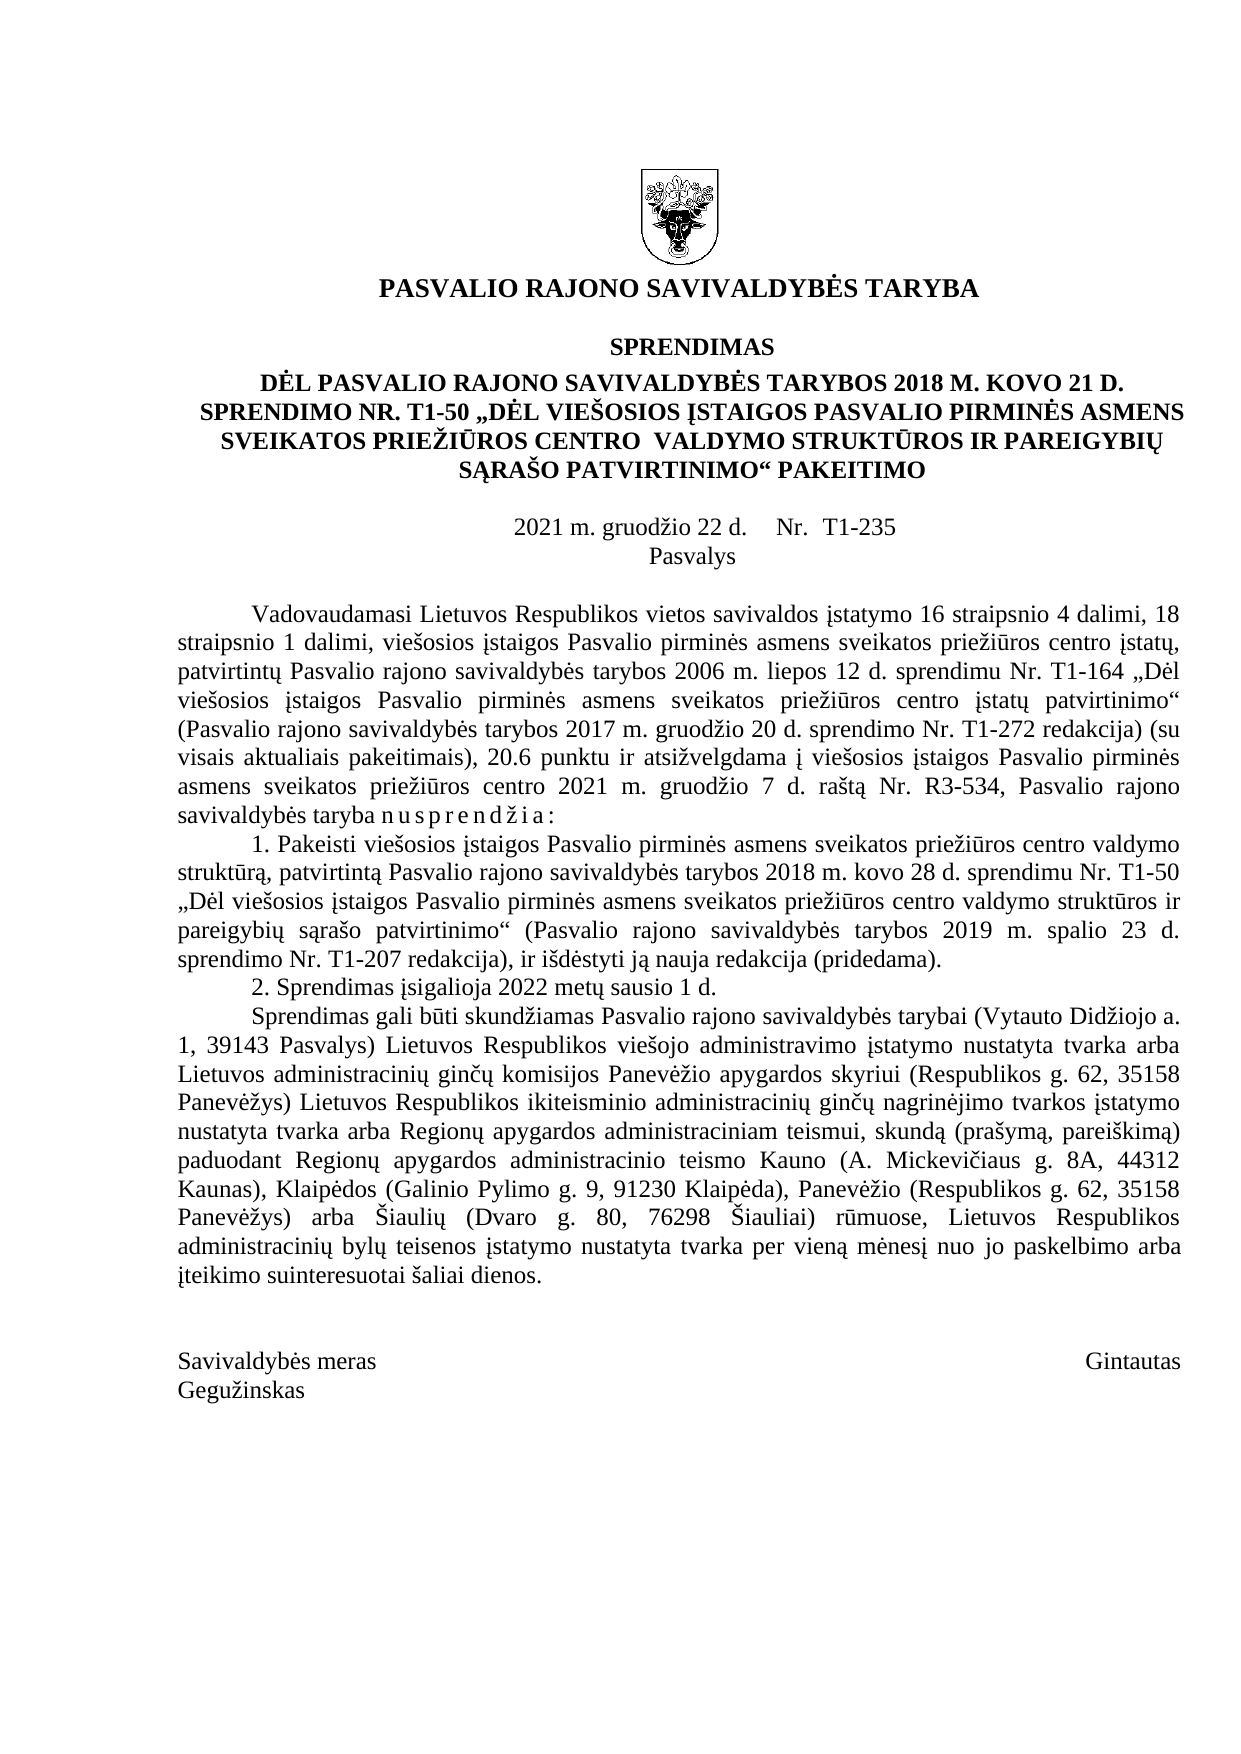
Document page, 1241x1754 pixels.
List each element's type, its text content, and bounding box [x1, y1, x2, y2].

table_cell 2021 m. gruodžio 22 d. [177, 512, 764, 541]
table_cell Pasvalys [177, 541, 1207, 570]
text Savivaldybės meras Gintautas Gegužinskas [177, 1346, 1181, 1404]
table_cell T1-235 [811, 512, 1207, 541]
text 1. Pakeisti viešosios įstaigos Pasvalio pirminės asmens sveikatos priežiūros centro valdymo struktūrą, patvirtintą Pasvalio rajono savivaldybės tarybos 2018 m. kovo 28 d. sprendimu Nr. T1-50 „Dėl viešosios įstaigos Pasvalio pirminės asmens sveikatos priežiūros centro valdymo struktūros ir pareigybių sąrašo patvirtinimo“ (Pasvalio rajono savivaldybės tarybos 2019 m. spalio 23 d. sprendimo Nr. T1-207 redakcija), ir išdėstyti ją nauja redakcija (pridedama). [177, 829, 1181, 972]
table_cell Nr. [764, 512, 811, 541]
table_header sprendimas [177, 332, 1207, 368]
text Pasvalio rajono savivaldybės taryba [177, 272, 1181, 303]
table_cell Dėl pasvalio rajono savivaldybės tarybos 2018 m. KOVO 21 d. sprendimo Nr. T1-50 „Dėl viešosios įstaigos pasvalio pirminės asmens sveikatos priežiūros centro valdymo struktūros ir pareigybių sąrašo patvirtinimo“ pakeitimo [177, 369, 1207, 512]
text Vadovaudamasi Lietuvos Respublikos vietos savivaldos įstatymo 16 straipsnio 4 dalimi, 18 straipsnio 1 dalimi, viešosios įstaigos Pasvalio pirminės asmens sveikatos priežiūros centro įstatų, patvirtintų Pasvalio rajono savivaldybės tarybos 2006 m. liepos 12 d. sprendimu Nr. T1-164 „Dėl viešosios įstaigos Pasvalio pirminės asmens sveikatos priežiūros centro įstatų patvirtinimo“ (Pasvalio rajono savivaldybės tarybos 2017 m. gruodžio 20 d. sprendimo Nr. T1-272 redakcija) (su visais aktualiais pakeitimais), 20.6 punktu ir atsižvelgdama į viešosios įstaigos Pasvalio pirminės asmens sveikatos priežiūros centro 2021 m. gruodžio 7 d. raštą Nr. R3-534, Pasvalio rajono savivaldybės taryba nusprendžia: [177, 599, 1181, 829]
text 2. Sprendimas įsigalioja 2022 metų sausio 1 d. [177, 972, 1181, 1001]
text Sprendimas gali būti skundžiamas Pasvalio rajono savivaldybės tarybai (Vytauto Didžiojo a. 1, 39143 Pasvalys) Lietuvos Respublikos viešojo administravimo įstatymo nustatyta tvarka arba Lietuvos administracinių ginčų komisijos Panevėžio apygardos skyriui (Respublikos g. 62, 35158 Panevėžys) Lietuvos Respublikos ikiteisminio administracinių ginčų nagrinėjimo tvarkos įstatymo nustatyta tvarka arba Regionų apygardos administraciniam teismui, skundą (prašymą, pareiškimą) paduodant Regionų apygardos administracinio teismo Kauno (A. Mickevičiaus g. 8A, 44312 Kaunas), Klaipėdos (Galinio Pylimo g. 9, 91230 Klaipėda), Panevėžio (Respublikos g. 62, 35158 Panevėžys) arba Šiaulių (Dvaro g. 80, 76298 Šiauliai) rūmuose, Lietuvos Respublikos administracinių bylų teisenos įstatymo nustatyta tvarka per vieną mėnesį nuo jo paskelbimo arba įteikimo suinteresuotai šaliai dienos. [177, 1001, 1181, 1289]
